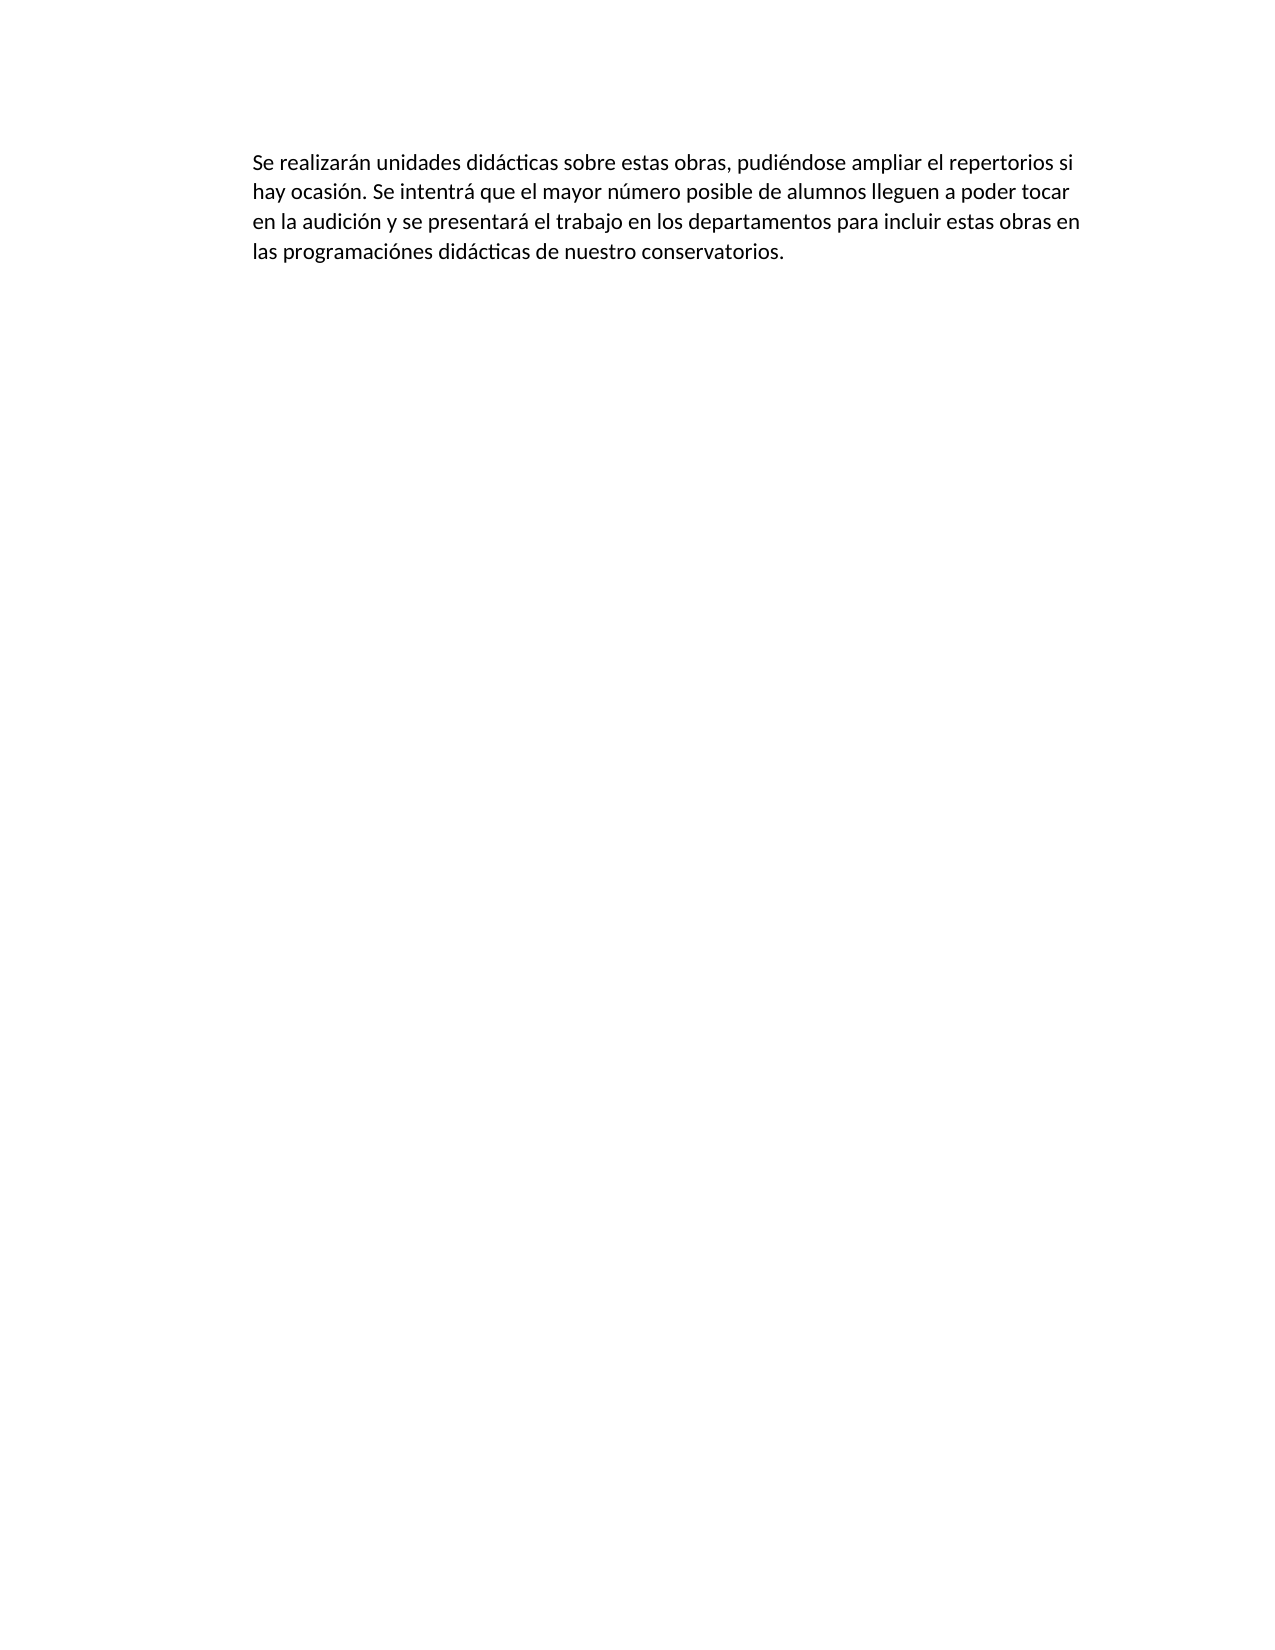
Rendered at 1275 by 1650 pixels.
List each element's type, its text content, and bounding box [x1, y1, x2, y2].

list Se realizarán unidades didácticas sobre estas obras, pudiéndose ampliar el repertorios si hay ocasión. Se intentrá que el mayor número posible de alumnos lleguen a poder tocar en la audición y se presentará el trabajo en los departamentos para incluir estas obras en las programaciónes didácticas de nuestro conservatorios. [252, 148, 1098, 265]
